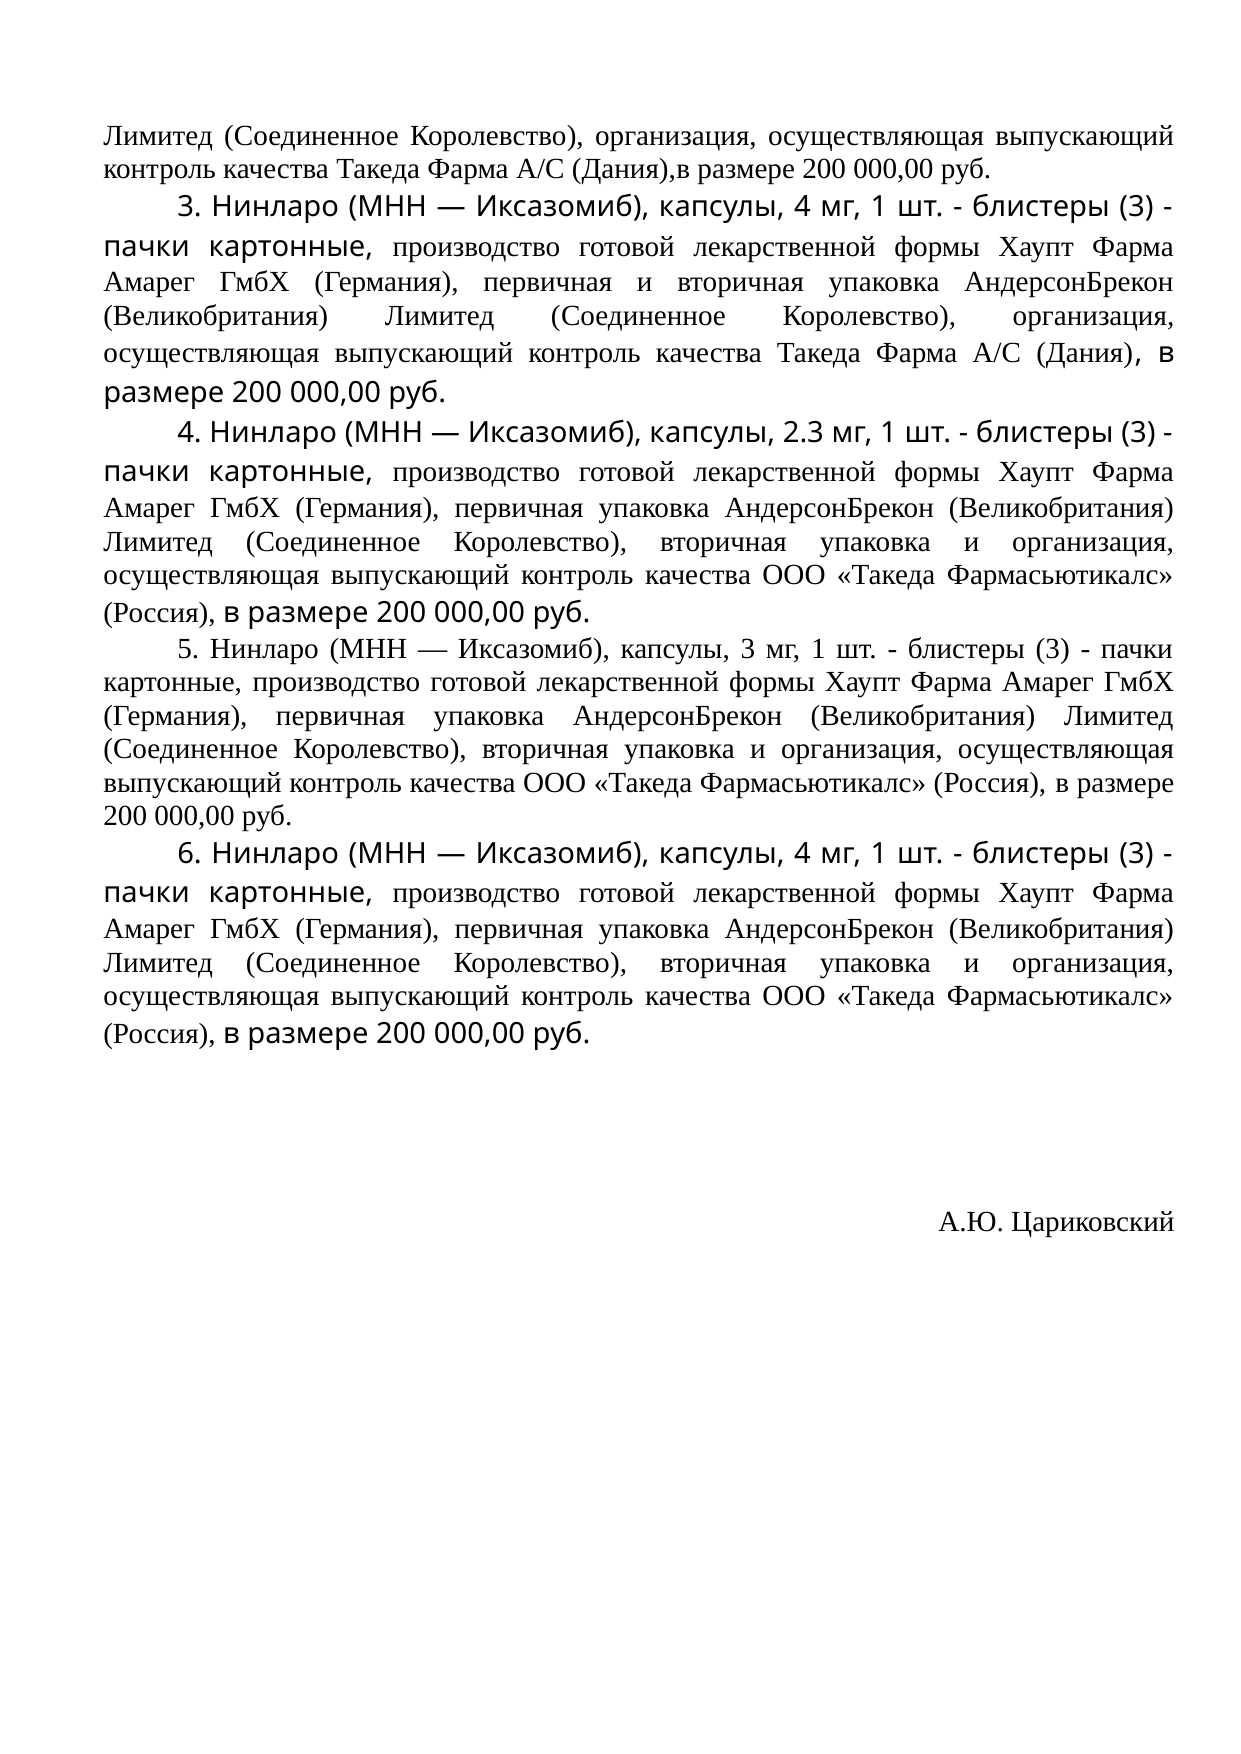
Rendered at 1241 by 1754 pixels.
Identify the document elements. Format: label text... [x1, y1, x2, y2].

text Лимитед (Соединенное Королевство), организация, осуществляющая выпускающий контроль качества Такеда Фарма А/С (Дания),в размере 200 000,00 руб. [103, 118, 1174, 185]
text 6. Нинларо (МНН — Иксазомиб), капсулы, 4 мг, 1 шт. - блистеры (3) - пачки картонные, производство готовой лекарственной формы Хаупт Фарма Амарег ГмбХ (Германия), первичная упаковка АндерсонБрекон (Великобритания) Лимитед (Соединенное Королевство), вторичная упаковка и организация, осуществляющая выпускающий контроль качества ООО «Такеда Фармасьютикалс» (Россия), в размере 200 000,00 руб. [103, 832, 1174, 1052]
text 3. Нинларо (МНН — Иксазомиб), капсулы, 4 мг, 1 шт. - блистеры (3) - пачки картонные, производство готовой лекарственной формы Хаупт Фарма Амарег ГмбХ (Германия), первичная и вторичная упаковка АндерсонБрекон (Великобритания) Лимитед (Соединенное Королевство), организация, осуществляющая выпускающий контроль качества Такеда Фарма А/С (Дания), в размере 200 000,00 руб. [103, 185, 1174, 411]
text 5. Нинларо (МНН — Иксазомиб), капсулы, 3 мг, 1 шт. - блистеры (3) - пачки картонные, производство готовой лекарственной формы Хаупт Фарма Амарег ГмбХ (Германия), первичная упаковка АндерсонБрекон (Великобритания) Лимитед (Соединенное Королевство), вторичная упаковка и организация, осуществляющая выпускающий контроль качества ООО «Такеда Фармасьютикалс» (Россия), в размере 200 000,00 руб. [103, 631, 1174, 832]
text А.Ю. Цариковский [103, 1204, 1174, 1238]
text 4. Нинларо (МНН — Иксазомиб), капсулы, 2.3 мг, 1 шт. - блистеры (3) - пачки картонные, производство готовой лекарственной формы Хаупт Фарма Амарег ГмбХ (Германия), первичная упаковка АндерсонБрекон (Великобритания) Лимитед (Соединенное Королевство), вторичная упаковка и организация, осуществляющая выпускающий контроль качества ООО «Такеда Фармасьютикалс» (Россия), в размере 200 000,00 руб. [103, 411, 1174, 631]
